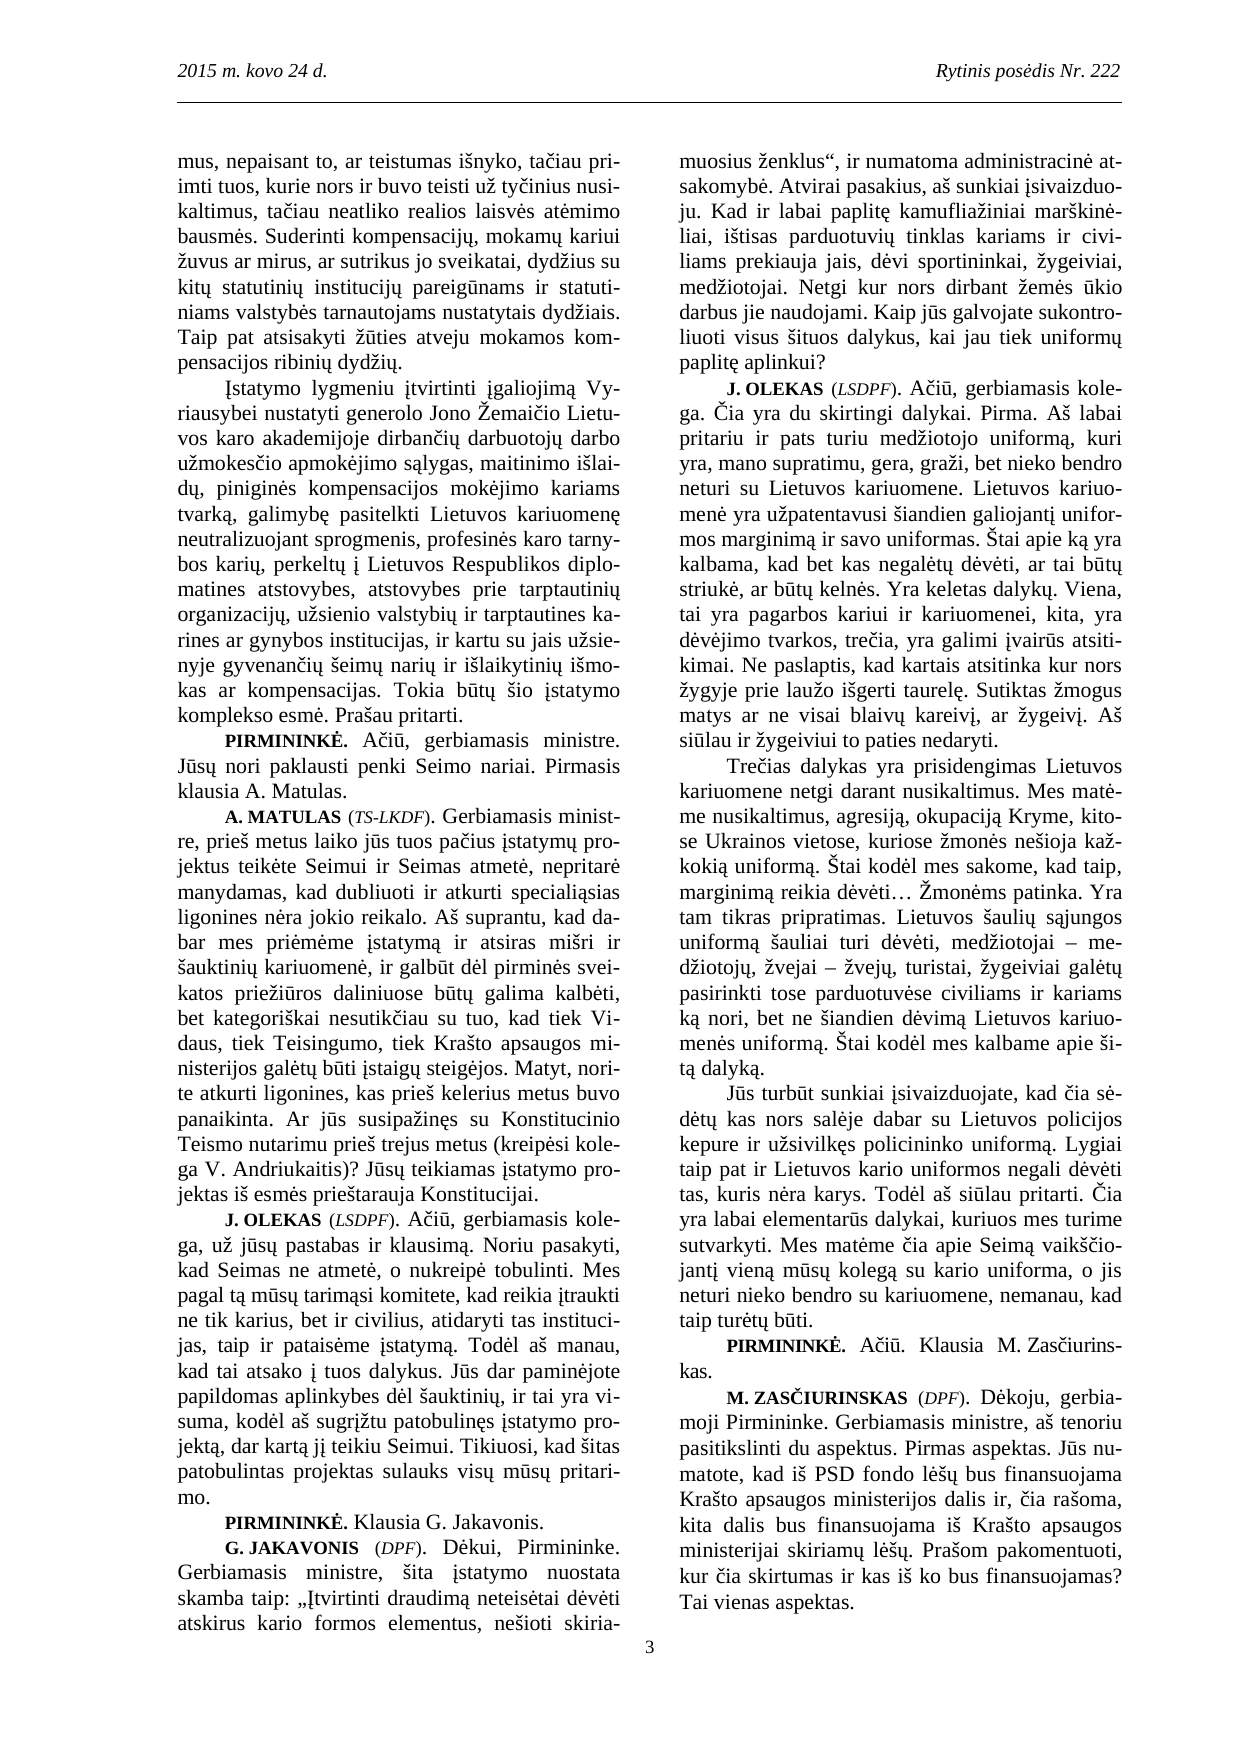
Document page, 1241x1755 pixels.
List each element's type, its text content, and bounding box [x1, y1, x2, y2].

text Tre­čias da­ly­kas yra pri­si­den­gi­mas Lie­tu­vos ka­riuo­me­ne net­gi da­rant nu­si­kal­ti­mus. Mes ma­tė­me nu­si­kal­ti­mus, ag­re­si­ją, oku­pa­ci­ją Kry­me, ki­to­se Uk­rai­nos vie­to­se, ku­rio­se žmo­nės ne­šio­ja kaž­ko­kią uni­for­mą. Štai ko­dėl mes sa­ko­me, kad taip, mar­gi­ni­mą rei­kia dė­vė­ti… Žmo­nėms pa­tin­ka. Yra tam tik­ras pri­pra­ti­mas. Lie­tu­vos šau­lių są­jun­gos uni­for­mą šau­liai tu­ri dė­vė­ti, me­džio­to­jai – me­džio­to­jų, žve­jai – žve­jų, tu­ris­tai, žy­gei­viai ga­lė­tų pa­si­rink­ti to­se par­duo­tu­vė­se ci­vi­liams ir ka­riams ką no­ri, bet ne šian­dien dė­vi­mą Lie­tu­vos ka­riuo­me­nės uni­for­mą. Štai ko­dėl mes kal­ba­me apie ši­tą da­ly­ką. [679, 753, 1122, 1080]
text A. MATULAS (TS-LKDF). Ger­bia­ma­sis mi­nist­re, prieš me­tus lai­ko jūs tuos pa­čius įsta­ty­mų pro­jek­tus tei­kė­te Sei­mui ir Sei­mas at­me­tė, ne­pri­ta­rė ma­ny­da­mas, kad dub­liuo­ti ir at­kur­ti spe­cia­li­ą­sias li­go­ni­nes nė­ra jo­kio rei­ka­lo. Aš su­pran­tu, kad da­bar mes pri­ėmė­me įsta­ty­mą ir at­si­ras miš­ri ir šauk­ti­nių ka­riuo­me­nė, ir gal­būt dėl pir­mi­nės svei­ka­tos prie­žiū­ros da­li­niuo­se bū­tų ga­li­ma kal­bė­ti, bet ka­te­go­riš­kai ne­su­tik­čiau su tuo, kad tiek Vi­daus, tiek Tei­sin­gu­mo, tiek Kraš­to ap­sau­gos mi­nis­te­ri­jos ga­lė­tų bū­ti įstai­gų stei­gė­jos. Ma­tyt, no­ri­te at­kur­ti li­go­ni­nes, kas prieš ke­le­rius me­tus bu­vo pa­nai­kin­ta. Ar jūs su­si­pa­ži­nęs su Kon­sti­tu­ci­nio Teis­mo nu­ta­ri­mu prieš tre­jus me­tus (krei­pė­si ko­le­ga V. An­driu­kai­tis)? Jū­sų tei­kia­mas įsta­ty­mo pro­jek­tas iš es­mės prieš­ta­rau­ja Kon­sti­tu­ci­jai. [177, 803, 620, 1206]
text J. OLEKAS (LSDPF). Ačiū, ger­bia­ma­sis ko­le­ga, už jū­sų pa­sta­bas ir klau­si­mą. No­riu pa­sa­ky­ti, kad Sei­mas ne at­me­tė, o nu­krei­pė to­bu­lin­ti. Mes pa­gal tą mū­sų ta­ri­mą­si ko­mi­te­te, kad rei­kia įtrauk­ti ne tik ka­rius, bet ir ci­vi­lius, ati­da­ry­ti tas ins­ti­tu­ci­jas, taip ir pa­tai­sė­me įsta­ty­mą. To­dėl aš ma­nau, kad tai at­sa­ko į tuos da­ly­kus. Jūs dar pa­mi­nė­jo­te pa­pil­do­mas ap­lin­ky­bes dėl šauk­ti­nių, ir tai yra vi­su­ma, ko­dėl aš su­grįž­tu pa­to­bu­li­nęs įsta­ty­mo pro­jek­tą, dar kar­tą jį tei­kiu Sei­mui. Ti­kiuo­si, kad ši­tas pa­to­bu­lin­tas pro­jek­tas su­lauks vi­sų mū­sų pri­ta­ri­mo. [177, 1206, 620, 1509]
text PIRMININKĖ. Ačiū, ger­bia­ma­sis mi­nist­re. Jū­sų no­ri pa­klaus­ti pen­ki Sei­mo na­riai. Pir­ma­sis klau­sia A. Ma­tu­las. [177, 727, 620, 803]
text PIRMININKĖ. Klau­sia G. Ja­ka­vo­nis. [177, 1509, 620, 1534]
text J. OLEKAS (LSDPF). Ačiū, ger­bia­ma­sis ko­le­ga. Čia yra du skir­tin­gi da­ly­kai. Pir­ma. Aš la­bai pri­ta­riu ir pats tu­riu me­džio­to­jo uni­for­mą, ku­ri yra, ma­no su­pra­ti­mu, ge­ra, gra­ži, bet nie­ko ben­dro ne­tu­ri su Lie­tu­vos ka­riuo­me­ne. Lie­tu­vos ka­riuo­me­nė yra už­pa­ten­ta­vu­si šian­dien ga­lio­jan­tį uni­for­mos mar­gi­ni­mą ir sa­vo uni­for­mas. Štai apie ką yra kal­ba­ma, kad bet kas ne­ga­lė­tų dė­vė­ti, ar tai bū­tų striu­kė, ar bū­tų kel­nės. Yra ke­le­tas da­ly­kų. Vie­na, tai yra pa­gar­bos ka­riui ir ka­riuo­me­nei, ki­ta, yra dė­vė­ji­mo tvar­kos, tre­čia, yra ga­li­mi įvai­rūs at­si­ti­ki­mai. Ne pa­slap­tis, kad kar­tais at­si­tin­ka kur nors žy­gy­je prie lau­žo iš­ger­ti tau­re­lę. Su­tik­tas žmo­gus ma­tys ar ne vi­sai blai­vų ka­rei­vį, ar žy­gei­vį. Aš siū­lau ir žy­gei­viui to pa­ties ne­da­ry­ti. [679, 374, 1122, 753]
text muo­sius žen­klus“, ir nu­ma­to­ma ad­mi­nist­ra­ci­nė at­sa­ko­my­bė. At­vi­rai pa­sa­kius, aš sun­kiai įsi­vaiz­duo­ju. Kad ir la­bai pa­pli­tę ka­muf­lia­ži­niai marš­ki­nė­liai, iš­ti­sas par­duo­tu­vių tin­klas ka­riams ir ci­vi­liams pre­kiau­ja jais, dė­vi spor­ti­nin­kai, žy­gei­viai, me­džio­to­jai. Net­gi kur nors dir­bant že­mės ūkio dar­bus jie nau­do­ja­mi. Kaip jūs gal­vo­ja­te su­kon­tro­liuo­ti vi­sus ši­tuos da­ly­kus, kai jau tiek uni­for­mų pa­pli­tę ap­lin­kui? [679, 148, 1122, 374]
text PIRMININKĖ. Ačiū. Klau­sia M. Zas­čiu­rins­kas. [679, 1332, 1122, 1384]
text G. JAKAVONIS (DPF). Dė­kui, Pir­mi­nin­ke. Ger­bia­ma­sis mi­nist­re, ši­ta įsta­ty­mo nuo­sta­ta skam­ba taip: „Įtvir­tin­ti drau­di­mą ne­tei­sė­tai dė­vė­ti at­ski­rus ka­rio for­mos ele­men­tus, ne­šio­ti ski­ria­ [177, 1534, 620, 1635]
text Jūs tur­būt sun­kiai įsi­vaiz­duo­ja­te, kad čia sė­dė­tų kas nors sa­lė­je da­bar su Lie­tu­vos po­li­ci­jos ke­pu­re ir už­si­vil­kęs po­li­ci­nin­ko uni­for­mą. Ly­giai taip pat ir Lie­tu­vos ka­rio uni­for­mos ne­ga­li dė­vė­ti tas, ku­ris nė­ra ka­rys. To­dėl aš siū­lau pri­tar­ti. Čia yra la­bai ele­men­ta­rūs da­ly­kai, ku­riuos mes tu­ri­me su­tvar­ky­ti. Mes ma­tė­me čia apie Sei­mą vaikš­čio­jan­tį vie­ną mū­sų ko­le­gą su ka­rio uni­for­ma, o jis ne­tu­ri nie­ko ben­dro su ka­riuo­me­ne, ne­ma­nau, kad taip tu­rė­tų bū­ti. [679, 1080, 1122, 1332]
text Įsta­ty­mo lyg­me­niu įtvir­tin­ti įga­lio­ji­mą Vy­riau­sy­bei nu­sta­ty­ti ge­ne­ro­lo Jo­no Že­mai­čio Lie­tu­vos ka­ro aka­de­mi­jo­je dir­ban­čių dar­buo­to­jų dar­bo už­mo­kes­čio ap­mo­kė­ji­mo są­ly­gas, mai­ti­ni­mo iš­lai­dų, pi­ni­gi­nės kom­pen­sa­ci­jos mo­kė­ji­mo ka­riams tvar­ką, ga­li­my­bę pa­si­telk­ti Lie­tu­vos ka­riuo­me­nę neut­ra­li­zuo­jant sprog­me­nis, pro­fe­si­nės ka­ro tar­ny­bos ka­rių, per­kel­tų į Lie­tu­vos Res­pub­li­kos di­plo­ma­ti­nes at­sto­vy­bes, at­sto­vy­bes prie tarp­tau­ti­nių or­ga­ni­za­ci­jų, už­sie­nio vals­ty­bių ir tarp­tau­ti­nes ka­ri­nes ar gy­ny­bos ins­ti­tu­ci­jas, ir kar­tu su jais už­sie­ny­je gy­ve­nan­čių šei­mų na­rių ir iš­lai­ky­ti­nių iš­mo­kas ar kom­pen­sa­ci­jas. To­kia bū­tų šio įsta­ty­mo kom­plek­so es­mė. Pra­šau pri­tar­ti. [177, 374, 620, 727]
text mus, ne­pai­sant to, ar teis­tu­mas iš­ny­ko, ta­čiau pri­im­ti tuos, ku­rie nors ir bu­vo teis­ti už ty­či­nius nu­si­kal­ti­mus, ta­čiau ne­at­li­ko re­a­lios lais­vės at­ėmi­mo baus­mės. Su­de­rin­ti kom­pen­sa­ci­jų, mo­ka­mų ka­riui žu­vus ar mi­rus, ar su­tri­kus jo svei­ka­tai, dy­džius su ki­tų sta­tu­ti­nių ins­ti­tu­ci­jų pa­rei­gū­nams ir sta­tu­ti­niams vals­ty­bės tar­nau­to­jams nu­sta­ty­tais dy­džiais. Taip pat at­si­sa­ky­ti žū­ties at­ve­ju mo­ka­mos kom­pen­sa­ci­jos ri­bi­nių dy­džių. [177, 148, 620, 374]
text M. ZASČIURINSKAS (DPF). Dė­ko­ju, ger­bia­mo­ji Pir­mi­nin­ke. Ger­bia­ma­sis mi­nist­re, aš te­no­riu pa­si­tiks­lin­ti du as­pek­tus. Pir­mas as­pek­tas. Jūs nu­ma­to­te, kad iš PSD fon­do lė­šų bus fi­nan­suo­ja­ma Kraš­to ap­sau­gos mi­nis­te­ri­jos da­lis ir, čia ra­šo­ma, ki­ta da­lis bus fi­nan­suo­ja­ma iš Kraš­to ap­sau­gos mi­nis­te­ri­jai ski­ria­mų lė­šų. Pra­šom pa­ko­men­tuo­ti, kur čia skir­tu­mas ir kas iš ko bus fi­nan­suo­ja­mas? Tai vie­nas as­pek­tas. [679, 1384, 1122, 1614]
